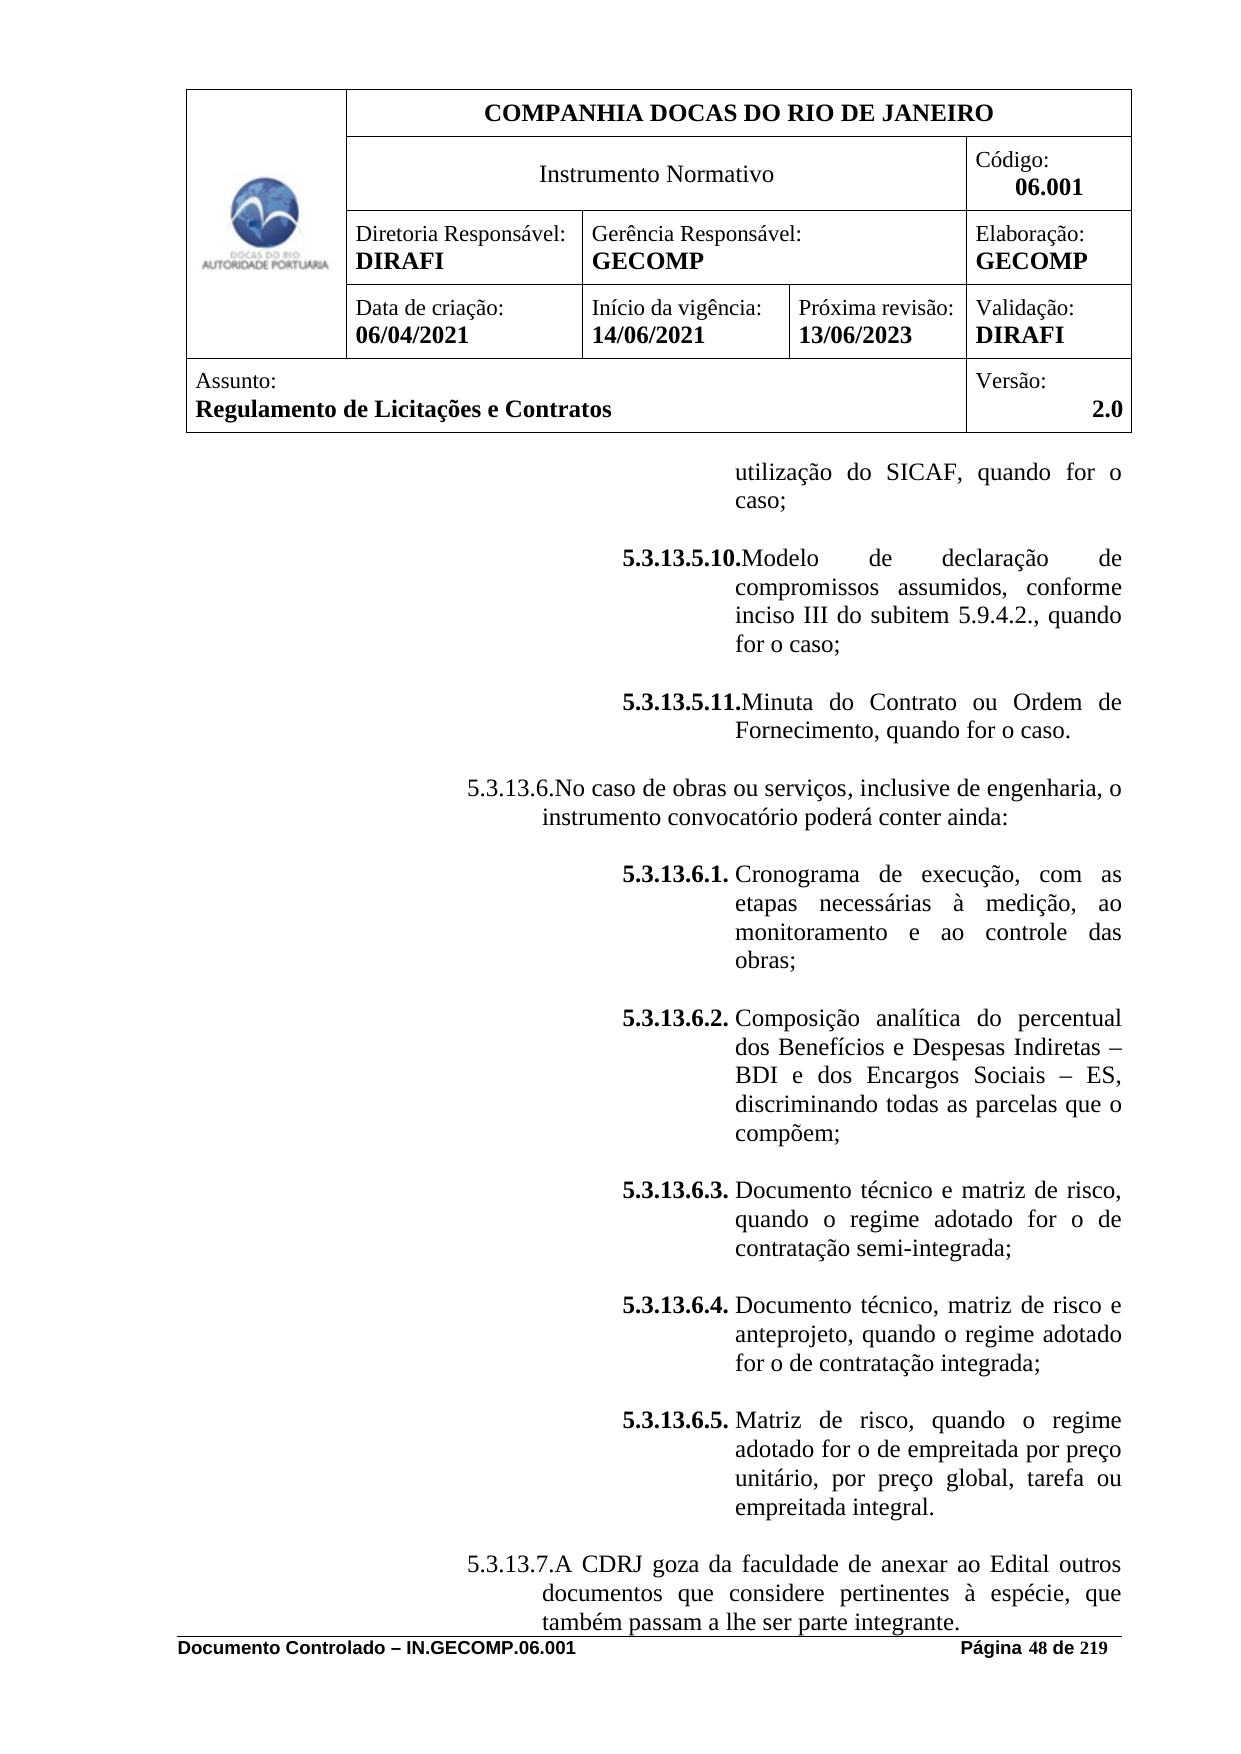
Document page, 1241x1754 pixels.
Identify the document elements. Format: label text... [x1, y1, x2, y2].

list A CDRJ goza da faculdade de anexar ao Edital outros documentos que considere pertinentes à espécie, que também passam a lhe ser parte integrante. [467, 1549, 1122, 1635]
list Documento técnico, matriz de risco e anteprojeto, quando o regime adotado for o de contratação integrada; [622, 1290, 1122, 1377]
list Minuta do Contrato ou Ordem de Fornecimento, quando for o caso. [622, 687, 1122, 744]
list Cronograma de execução, com as etapas necessárias à medição, ao monitoramento e ao controle das obras; [622, 859, 1122, 974]
list No caso de obras ou serviços, inclusive de engenharia, o instrumento convocatório poderá conter ainda: [467, 773, 1122, 830]
list Composição analítica do percentual dos Benefícios e Despesas Indiretas – BDI e dos Encargos Sociais – ES, discriminando todas as parcelas que o compõem; [622, 1003, 1122, 1147]
list Modelo de declaração de inexistência de fatos impeditivos, nos casos de não utilização do SICAF, quando for o caso; [622, 457, 1122, 514]
list Documento técnico e matriz de risco, quando o regime adotado for o de contratação semi-integrada; [622, 1175, 1122, 1262]
list Matriz de risco, quando o regime adotado for o de empreitada por preço unitário, por preço global, tarefa ou empreitada integral. [622, 1405, 1122, 1520]
list Modelo de declaração de compromissos assumidos, conforme inciso III do subitem 5.9.4.2., quando for o caso; [622, 543, 1122, 658]
